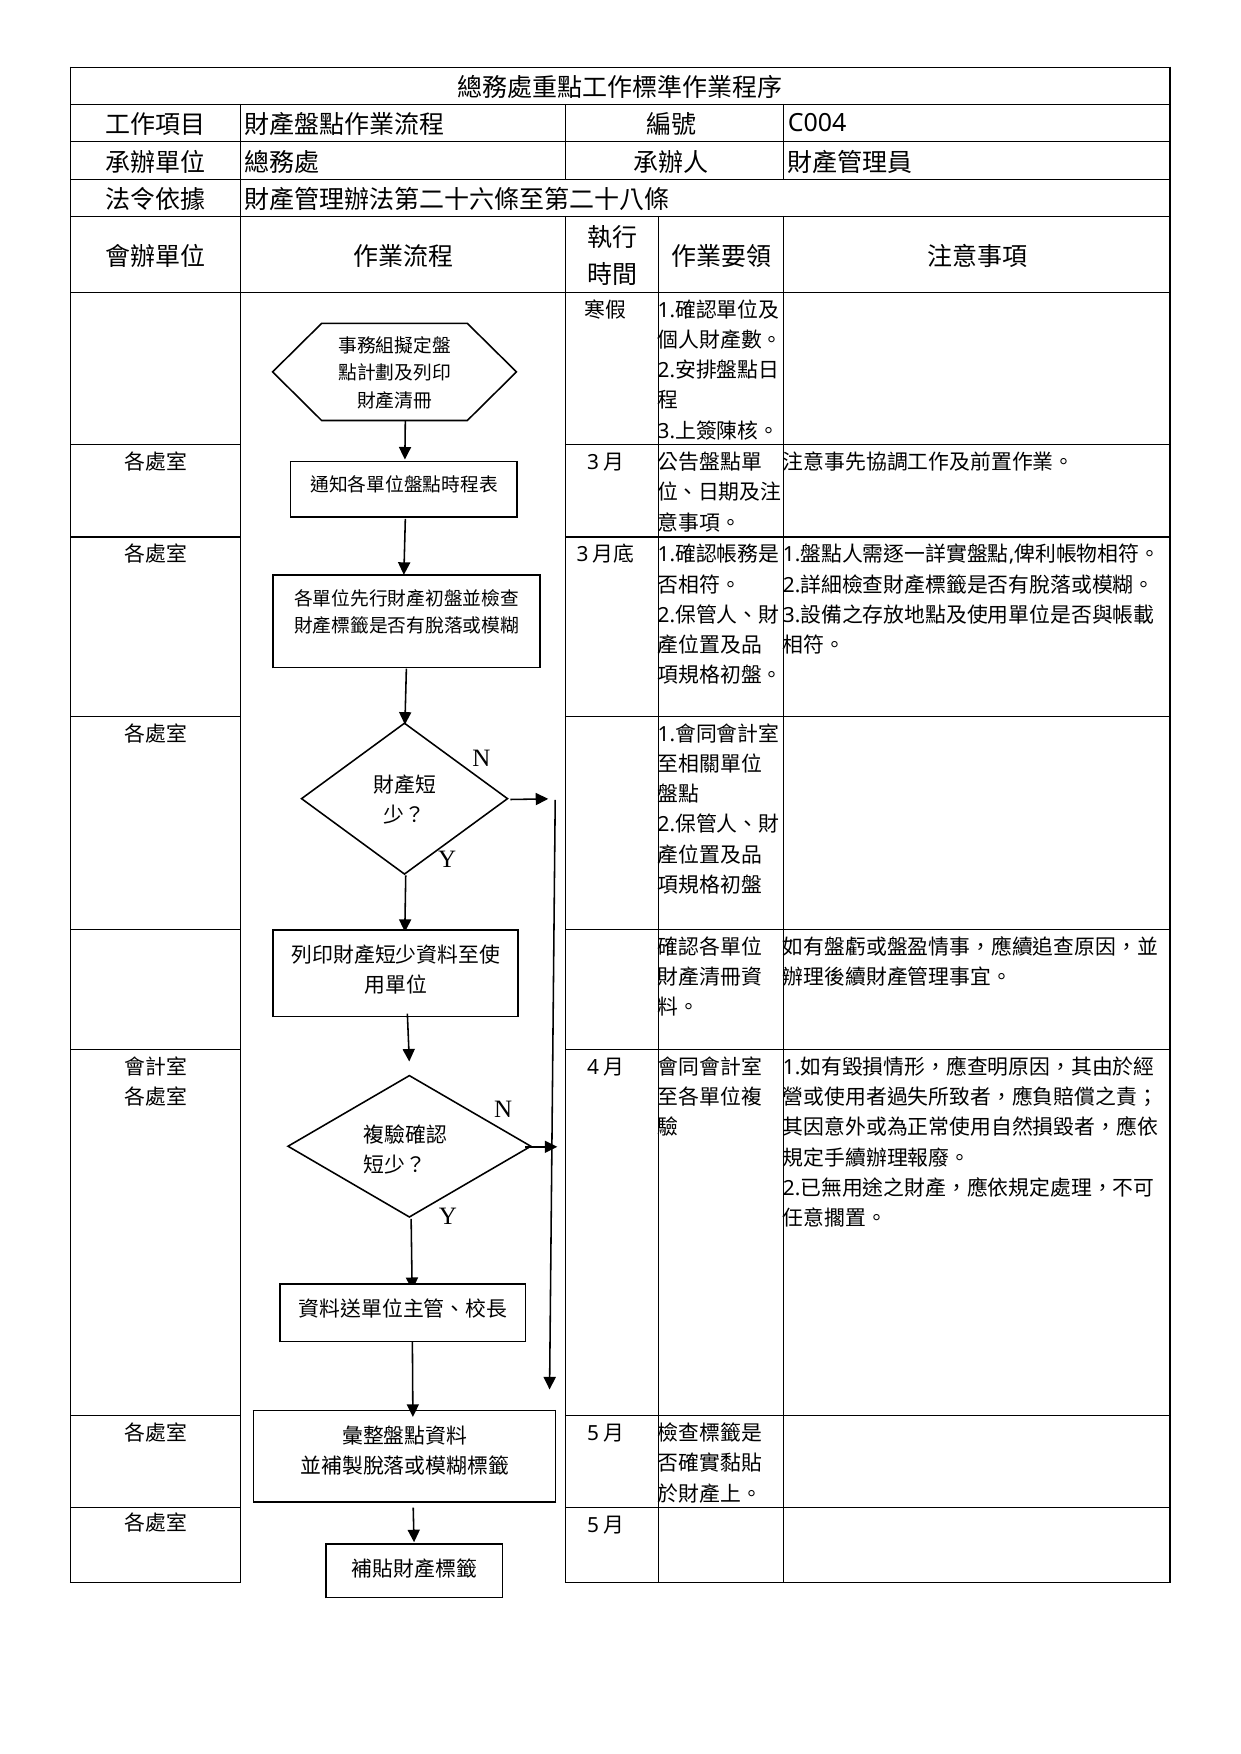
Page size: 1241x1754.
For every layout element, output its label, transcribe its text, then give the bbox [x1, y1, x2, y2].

table_cell 財產盤點作業流程 [241, 105, 565, 141]
table_cell 財產管理辦法第二十六條至第二十八條 [241, 180, 1169, 216]
table_cell [241, 1049, 552, 1415]
table_cell [784, 717, 1169, 929]
table_cell 工作項目 [71, 105, 240, 141]
table_cell [241, 444, 565, 536]
table_cell 會同會計室至各單位複驗 [659, 1050, 783, 1415]
table_cell [566, 930, 658, 1049]
table_cell [241, 1415, 565, 1507]
table_cell [241, 1507, 413, 1582]
table_cell 1.確認單位及個人財產數。 2.安排盤點日程 3.上簽陳核。 [659, 293, 783, 444]
table_cell [784, 1416, 1169, 1507]
table_cell 注意事先協調工作及前置作業。 [784, 445, 1169, 536]
table_cell 3月 [566, 445, 658, 536]
table_cell [784, 293, 1169, 444]
table_cell 會計室 各處室 [71, 1050, 240, 1415]
table_cell 總務處 [241, 142, 565, 178]
table_cell 1.盤點人需逐一詳實盤點,俾利帳物相符。 2.詳細檢查財產標籤是否有脫落或模糊。 3.設備之存放地點及使用單位是否與帳載相符。 [784, 538, 1169, 716]
table_cell 各處室 [71, 445, 240, 536]
table_cell 1.會同會計室至相關單位盤點 2.保管人、財產位置及品項規格初盤 [659, 717, 783, 929]
table_cell 5月 [566, 1508, 658, 1582]
table_cell [241, 929, 407, 1049]
table_cell 3月底 [566, 538, 658, 716]
table_cell [415, 1507, 565, 1582]
table_cell [566, 717, 658, 929]
table_cell 各處室 [71, 538, 240, 716]
table_cell [241, 536, 405, 716]
table_cell [71, 930, 240, 1049]
table_cell [71, 293, 240, 444]
table_cell [241, 716, 404, 929]
table_cell [406, 716, 565, 929]
table_cell [409, 929, 553, 1049]
table_cell 承辦單位 [71, 142, 240, 178]
table_cell 作業要領 [659, 217, 783, 292]
table_cell 如有盤虧或盤盈情事，應續追查原因，並辦理後續財產管理事宜。 [784, 930, 1169, 1049]
table_cell 公告盤點單位、日期及注意事項。 [659, 445, 783, 536]
table_cell 法令依據 [71, 180, 240, 216]
table_cell [241, 293, 565, 444]
table_cell C004 [784, 105, 1169, 141]
table_cell 各處室 [71, 717, 240, 929]
table_cell 作業流程 [241, 217, 565, 292]
table_cell 1.如有毀損情形，應查明原因，其由於經營或使用者過失所致者，應負賠償之責；其因意外或為正常使用自然損毀者，應依規定手續辦理報廢。 2.已無用途之財產，應依規定處理，不可任意擱置。 [784, 1050, 1169, 1415]
table_cell 各處室 [71, 1416, 240, 1507]
table_cell 寒假 [566, 293, 658, 444]
table_cell [405, 536, 565, 716]
table_cell 檢查標籤是否確實黏貼於財產上。 [659, 1416, 783, 1507]
table_cell 5月 [566, 1416, 658, 1507]
table_cell [784, 1508, 1169, 1582]
table_cell 4月 [566, 1050, 658, 1415]
table_cell 編號 [566, 105, 783, 141]
table_cell 會辦單位 [71, 217, 240, 292]
table_cell 1.確認帳務是否相符。 2.保管人、財產位置及品項規格初盤。 [659, 538, 783, 716]
table_cell [554, 929, 565, 1049]
table_cell 各處室 [71, 1508, 240, 1582]
table_cell 執行時間 [566, 217, 658, 292]
table_cell 確認各單位財產清冊資料。 [659, 930, 783, 1049]
table_cell 財產管理員 [784, 142, 1169, 178]
table_cell [411, 1049, 565, 1415]
table_cell 注意事項 [784, 217, 1169, 292]
table_header 總務處重點工作標準作業程序 [71, 68, 1169, 104]
table_cell 承辦人 [566, 142, 783, 178]
table_cell [659, 1508, 783, 1582]
